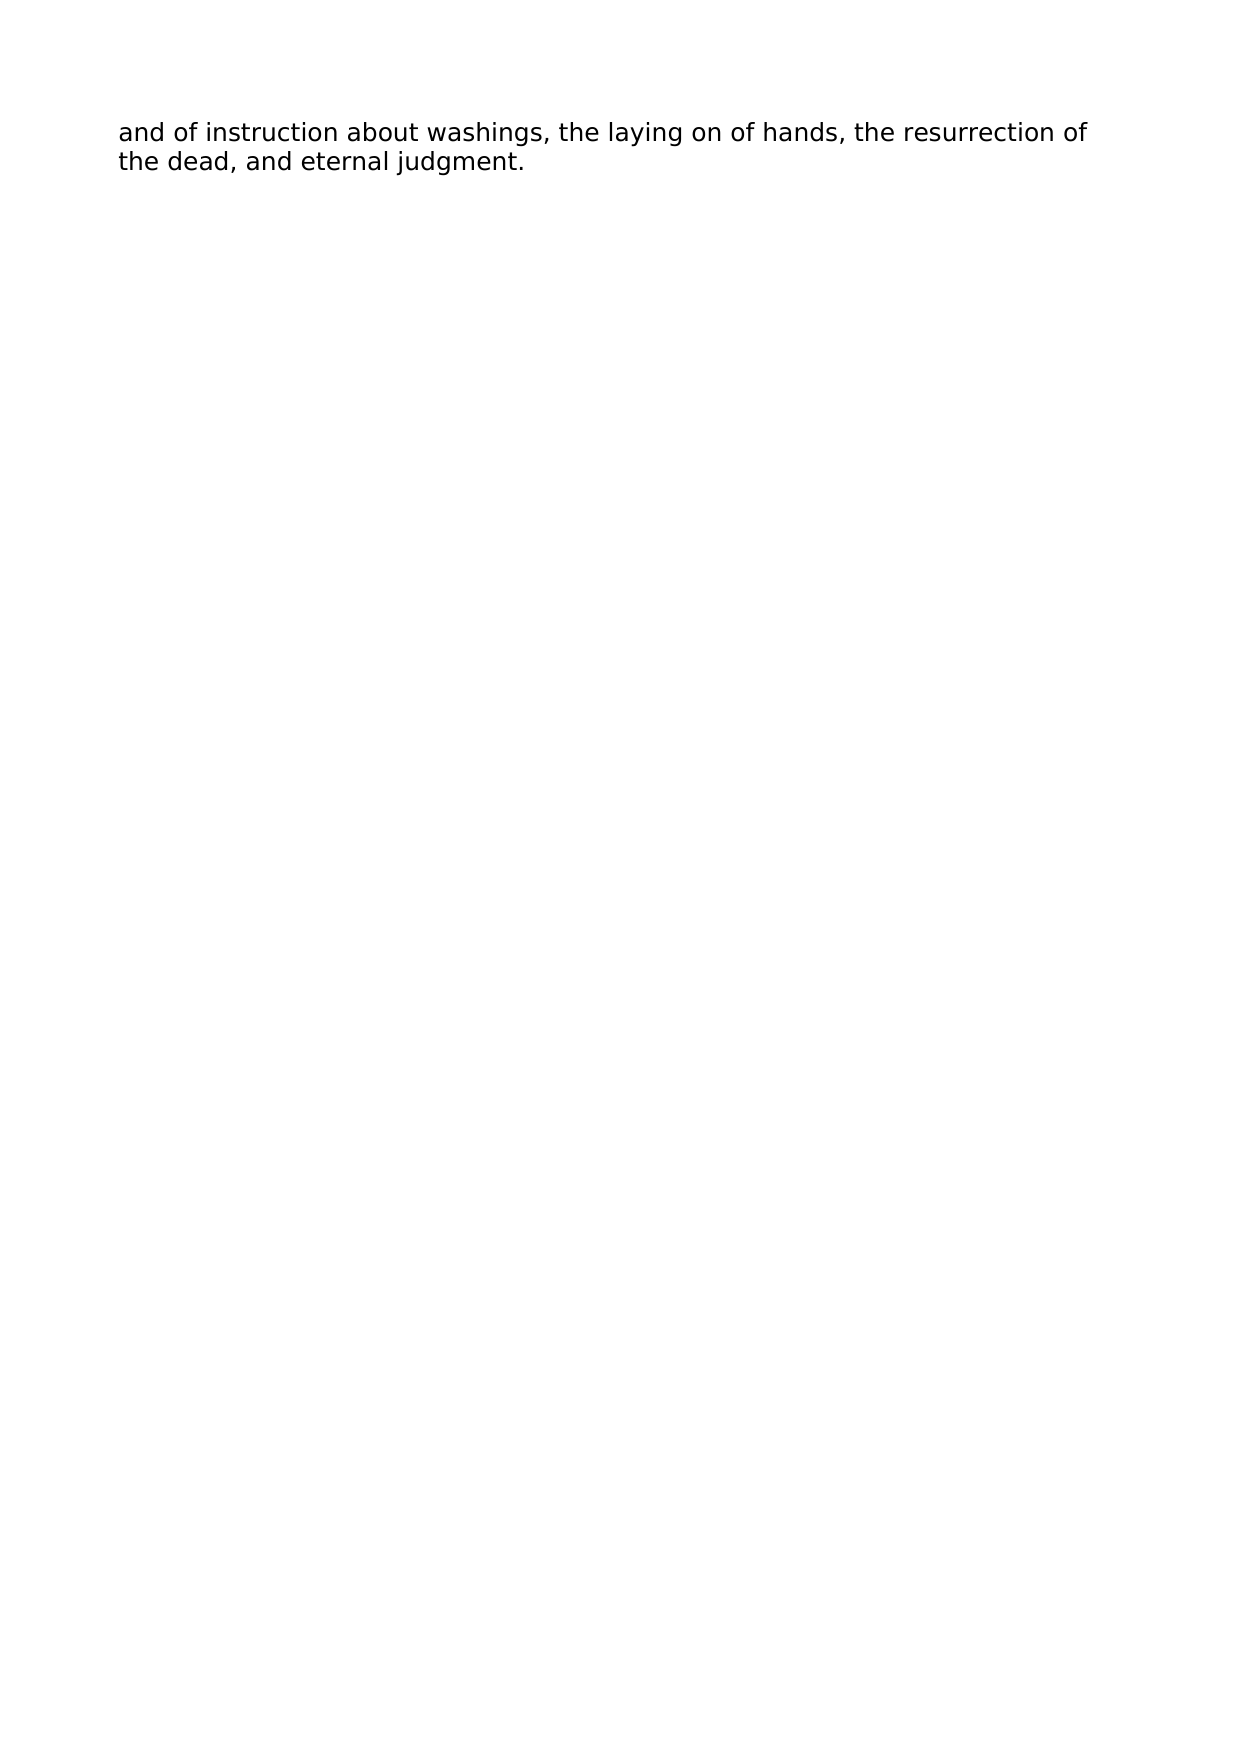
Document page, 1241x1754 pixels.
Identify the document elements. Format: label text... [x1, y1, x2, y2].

text and of instruction about washings, the laying on of hands, the resurrection of the dead, and eternal judgment. [118, 118, 1122, 176]
